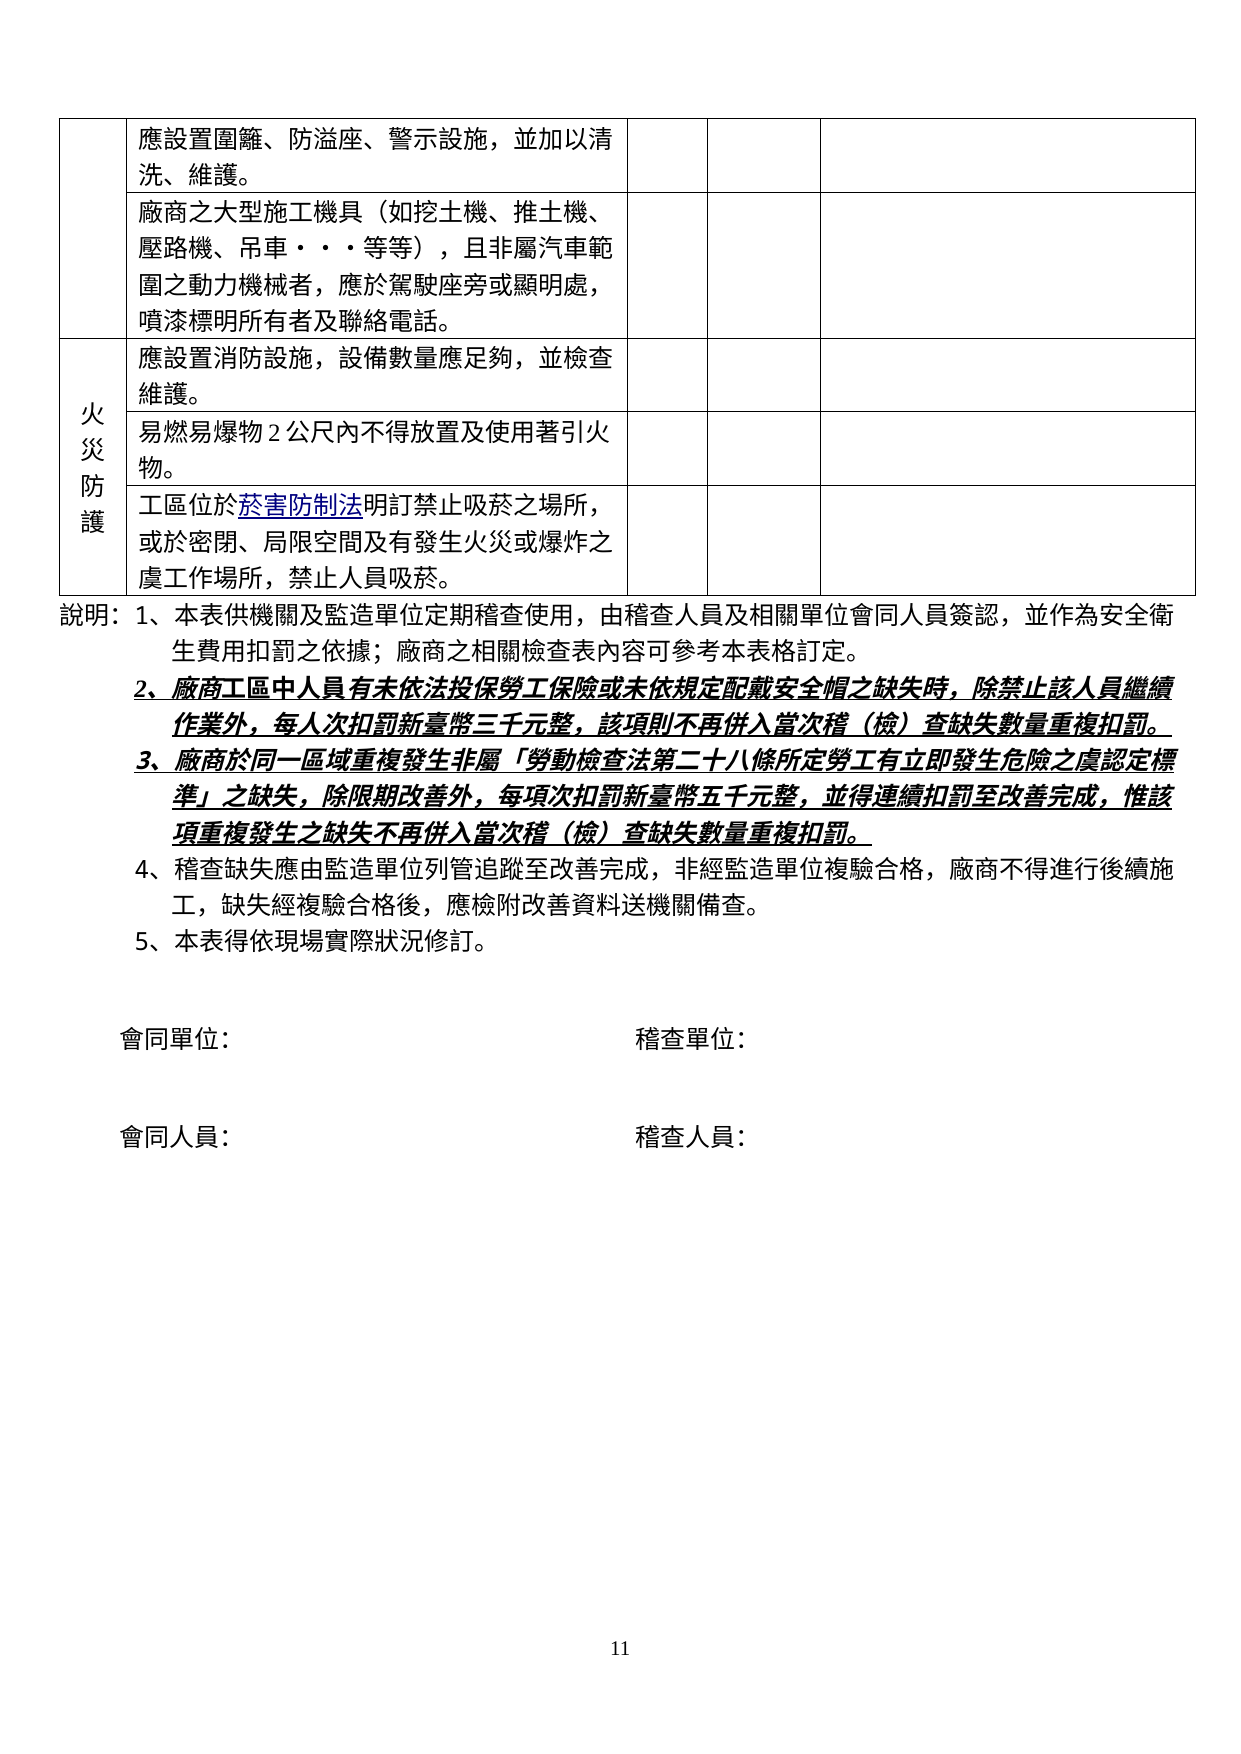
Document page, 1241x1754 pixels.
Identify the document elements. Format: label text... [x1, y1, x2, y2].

table_cell [628, 193, 707, 338]
table_cell [821, 339, 1195, 411]
text 5、本表得依現場實際狀況修訂。 [59, 922, 1181, 958]
table_cell [108, 1062, 623, 1111]
table_cell [708, 412, 820, 485]
table_cell [708, 193, 820, 338]
table_cell [708, 119, 820, 192]
text 4、稽查缺失應由監造單位列管追蹤至改善完成，非經監造單位複驗合格，廠商不得進行後續施工，缺失經複驗合格後，應檢附改善資料送機關備查。 [134, 849, 1181, 922]
table_cell [628, 339, 707, 411]
table_cell [821, 486, 1195, 594]
table_cell 稽查人員： [624, 1111, 1177, 1161]
table_cell [821, 119, 1195, 192]
table_cell [628, 119, 707, 192]
table_header 稽查單位： [624, 1014, 1177, 1062]
table_cell [628, 412, 707, 485]
table_cell 會同人員： [108, 1111, 623, 1161]
table_cell [821, 193, 1195, 338]
text 2、廠商工區中人員有未依法投保勞工保險或未依規定配戴安全帽之缺失時，除禁止該人員繼續作業外，每人次扣罰新臺幣三千元整，該項則不再併入當次稽（檢）查缺失數量重複扣罰。 [134, 668, 1181, 741]
table_cell [628, 486, 707, 594]
text 3、廠商於同一區域重複發生非屬「勞動檢查法第二十八條所定勞工有立即發生危險之虞認定標準」之缺失，除限期改善外，每項次扣罰新臺幣五千元整，並得連續扣罰至改善完成，惟該項重複發生之缺失不再併入當次稽（檢）查缺失數量重複扣罰。 [134, 741, 1181, 849]
table_cell [624, 1161, 1177, 1212]
table_cell 廠商之大型施工機具（如挖土機、推土機、壓路機、吊車‧‧‧等等），且非屬汽車範圍之動力機械者，應於駕駛座旁或顯明處，噴漆標明所有者及聯絡電話。 [127, 193, 627, 338]
table_cell [108, 1161, 623, 1212]
table_cell 應設置消防設施，設備數量應足夠，並檢查維護。 [127, 339, 627, 411]
table_header 會同單位： [108, 1014, 623, 1062]
table_cell 易燃易爆物2公尺內不得放置及使用著引火物。 [127, 412, 627, 485]
table_cell [708, 339, 820, 411]
table_cell [624, 1062, 1177, 1111]
table_cell 應設置圍籬、防溢座、警示設施，並加以清洗、維護。 [127, 119, 627, 192]
table_cell 工區位於菸害防制法明訂禁止吸菸之場所，或於密閉、局限空間及有發生火災或爆炸之虞工作場所，禁止人員吸菸。 [127, 486, 627, 594]
table_cell 火災防護 [60, 339, 126, 594]
table_cell [708, 486, 820, 594]
table_cell [821, 412, 1195, 485]
text 說明：1、本表供機關及監造單位定期稽查使用，由稽查人員及相關單位會同人員簽認，並作為安全衛生費用扣罰之依據；廠商之相關檢查表內容可參考本表格訂定。 [59, 596, 1181, 668]
